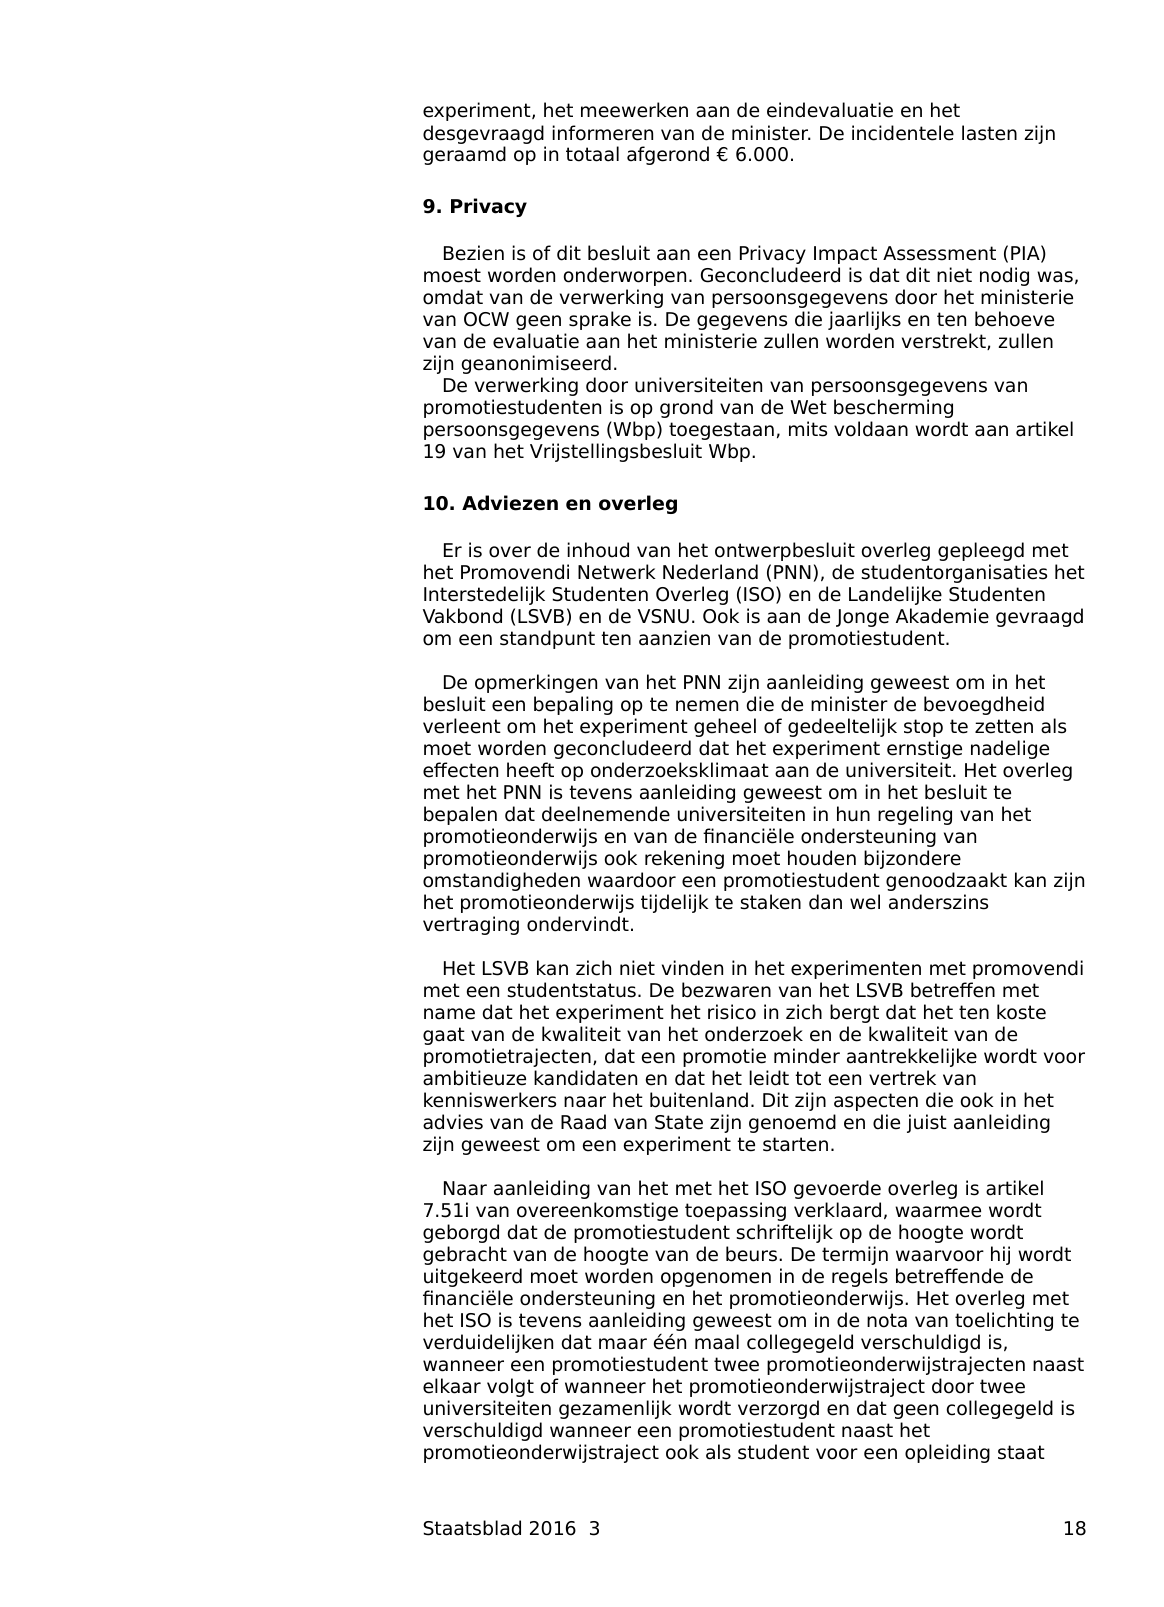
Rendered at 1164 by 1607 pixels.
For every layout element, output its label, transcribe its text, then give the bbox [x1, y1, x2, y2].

text Het LSVB kan zich niet vinden in het experimenten met promovendi met een studentstatus. De bezwaren van het LSVB betreffen met name dat het experiment het risico in zich bergt dat het ten koste gaat van de kwaliteit van het onderzoek en de kwaliteit van de promotietrajecten, dat een promotie minder aantrekkelijke wordt voor ambitieuze kandidaten en dat het leidt tot een vertrek van kenniswerkers naar het buitenland. Dit zijn aspecten die ook in het advies van de Raad van State zijn genoemd en die juist aanleiding zijn geweest om een experiment te starten. [422, 958, 1087, 1156]
text Naar aanleiding van het met het ISO gevoerde overleg is artikel 7.51i van overeenkomstige toepassing verklaard, waarmee wordt geborgd dat de promotiestudent schriftelijk op de hoogte wordt gebracht van de hoogte van de beurs. De termijn waarvoor hij wordt uitgekeerd moet worden opgenomen in de regels betreffende de financiële ondersteuning en het promotieonderwijs. Het overleg met het ISO is tevens aanleiding geweest om in de nota van toelichting te verduidelijken dat maar één maal collegegeld verschuldigd is, wanneer een promotiestudent twee promotieonderwijstrajecten naast elkaar volgt of wanneer het promotieonderwijstraject door twee universiteiten gezamenlijk wordt verzorgd en dat geen collegegeld is verschuldigd wanneer een promotiestudent naast het promotieonderwijstraject ook als student voor een opleiding staat [422, 1178, 1087, 1464]
text De opmerkingen van het PNN zijn aanleiding geweest om in het besluit een bepaling op te nemen die de minister de bevoegdheid verleent om het experiment geheel of gedeeltelijk stop te zetten als moet worden geconcludeerd dat het experiment ernstige nadelige effecten heeft op onderzoeksklimaat aan de universiteit. Het overleg met het PNN is tevens aanleiding geweest om in het besluit te bepalen dat deelnemende universiteiten in hun regeling van het promotieonderwijs en van de financiële ondersteuning van promotieonderwijs ook rekening moet houden bijzondere omstandigheden waardoor een promotiestudent genoodzaakt kan zijn het promotieonderwijs tijdelijk te staken dan wel anderszins vertraging ondervindt. [422, 672, 1087, 936]
text De verwerking door universiteiten van persoonsgegevens van promotiestudenten is op grond van de Wet bescherming persoonsgegevens (Wbp) toegestaan, mits voldaan wordt aan artikel 19 van het Vrijstellingsbesluit Wbp. [422, 375, 1087, 463]
subtitle 10. Adviezen en overleg [422, 493, 1087, 515]
text Er is over de inhoud van het ontwerpbesluit overleg gepleegd met het Promovendi Netwerk Nederland (PNN), de studentorganisaties het Interstedelijk Studenten Overleg (ISO) en de Landelijke Studenten Vakbond (LSVB) en de VSNU. Ook is aan de Jonge Akademie gevraagd om een standpunt ten aanzien van de promotiestudent. [422, 540, 1087, 650]
subtitle 9. Privacy [422, 196, 1087, 218]
text Bezien is of dit besluit aan een Privacy Impact Assessment (PIA) moest worden onderworpen. Geconcludeerd is dat dit niet nodig was, omdat van de verwerking van persoonsgegevens door het ministerie van OCW geen sprake is. De gegevens die jaarlijks en ten behoeve van de evaluatie aan het ministerie zullen worden verstrekt, zullen zijn geanonimiseerd. [422, 243, 1087, 375]
text experiment, het meewerken aan de eindevaluatie en het desgevraagd informeren van de minister. De incidentele lasten zijn geraamd op in totaal afgerond € 6.000. [422, 100, 1087, 166]
